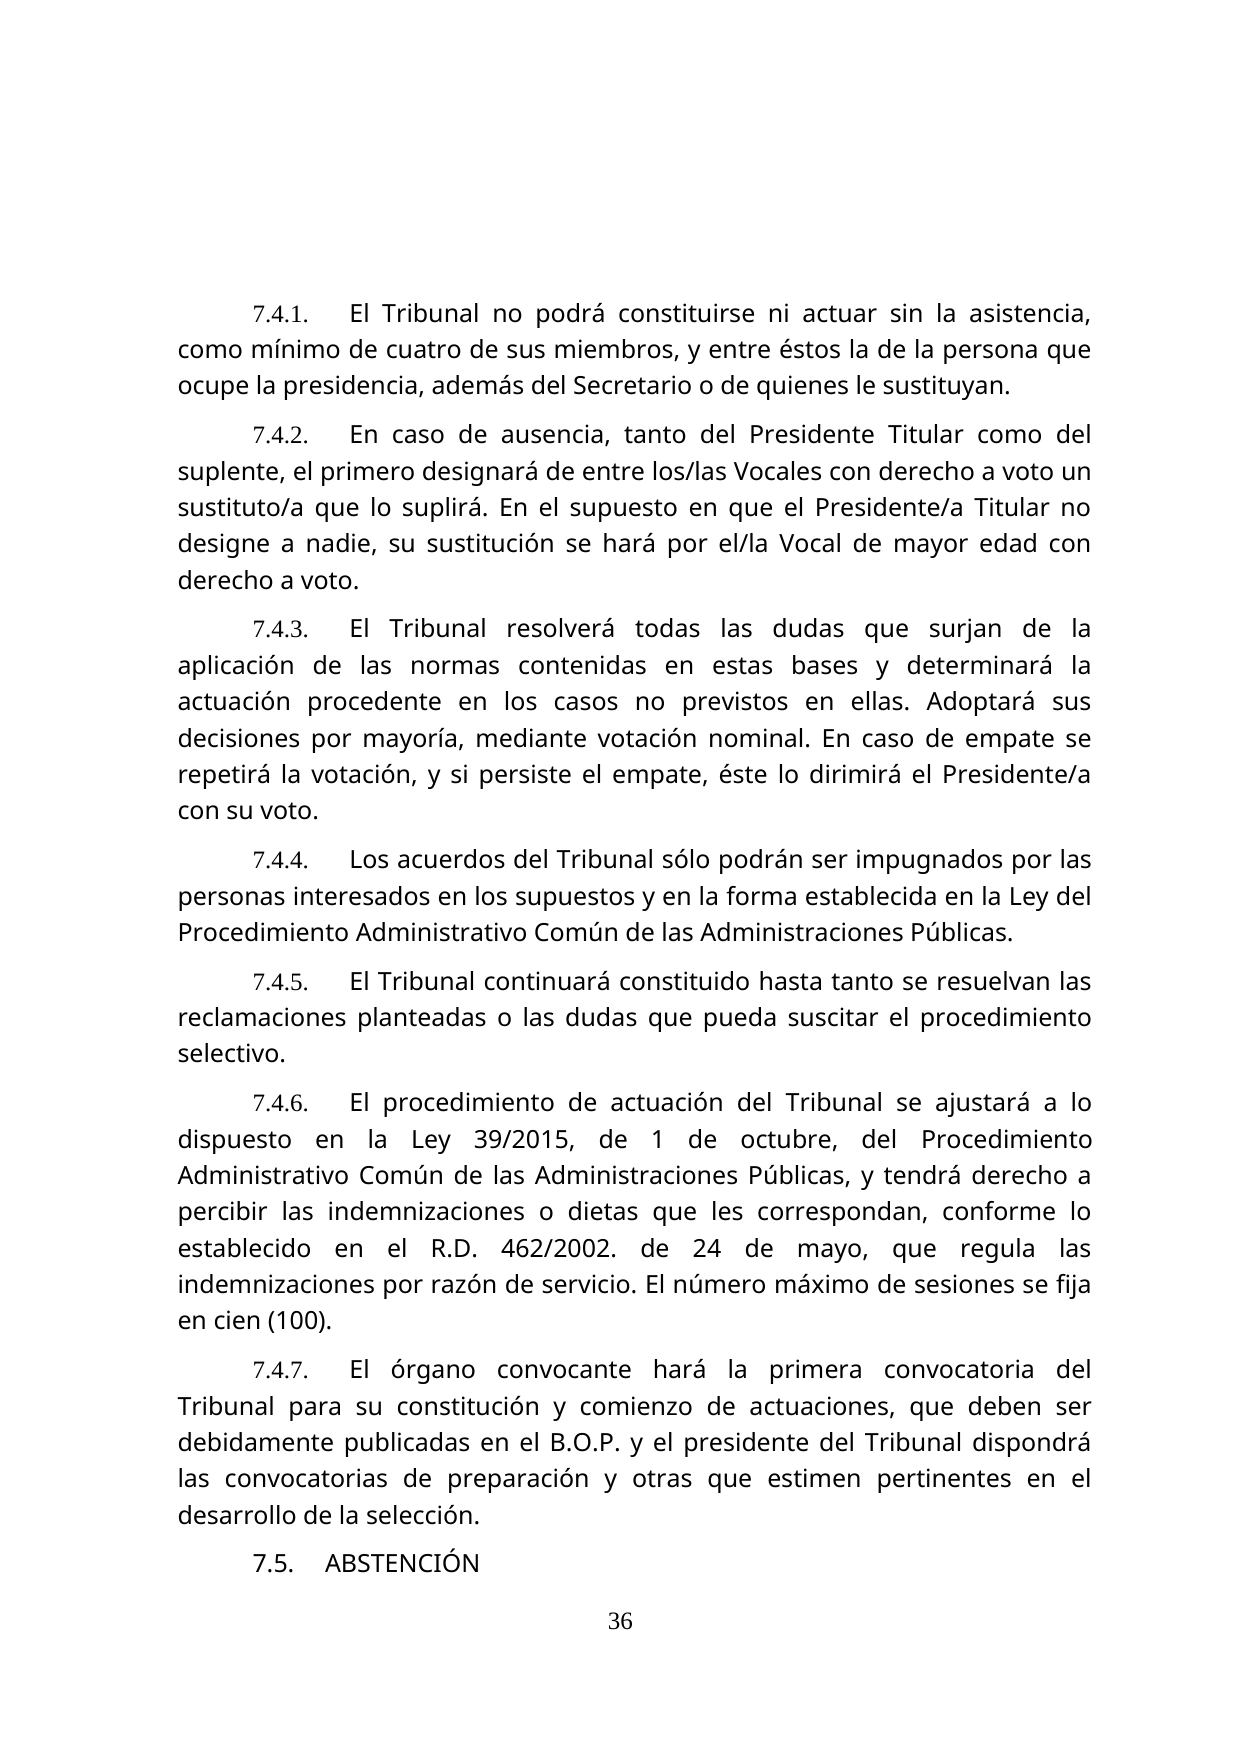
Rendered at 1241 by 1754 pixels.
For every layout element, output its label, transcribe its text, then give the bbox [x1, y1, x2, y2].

list El Tribunal continuará constituido hasta tanto se resuelvan las reclamaciones planteadas o las dudas que pueda suscitar el procedimiento selectivo. [177, 963, 1093, 1070]
list El Tribunal resolverá todas las dudas que surjan de la aplicación de las normas contenidas en estas bases y determinará la actuación procedente en los casos no previstos en ellas. Adoptará sus decisiones por mayoría, mediante votación nominal. En caso de empate se repetirá la votación, y si persiste el empate, éste lo dirimirá el Presidente/a con su voto. [177, 611, 1093, 827]
list En caso de ausencia, tanto del Presidente Titular como del suplente, el primero designará de entre los/las Vocales con derecho a voto un sustituto/a que lo suplirá. En el supuesto en que el Presidente/a Titular no designe a nadie, su sustitución se hará por el/la Vocal de mayor edad con derecho a voto. [177, 417, 1093, 596]
text 7.5. ABSTENCIÓN [177, 1546, 1093, 1580]
list Los acuerdos del Tribunal sólo podrán ser impugnados por las personas interesados en los supuestos y en la forma establecida en la Ley del Procedimiento Administrativo Común de las Administraciones Públicas. [177, 842, 1093, 948]
list El procedimiento de actuación del Tribunal se ajustará a lo dispuesto en la Ley 39/2015, de 1 de octubre, del Procedimiento Administrativo Común de las Administraciones Públicas, y tendrá derecho a percibir las indemnizaciones o dietas que les correspondan, conforme lo establecido en el R.D. 462/2002. de 24 de mayo, que regula las indemnizaciones por razón de servicio. El número máximo de sesiones se fija en cien (100). [177, 1085, 1093, 1337]
list El Tribunal no podrá constituirse ni actuar sin la asistencia, como mínimo de cuatro de sus miembros, y entre éstos la de la persona que ocupe la presidencia, además del Secretario o de quienes le sustituyan. [177, 295, 1093, 402]
list El órgano convocante hará la primera convocatoria del Tribunal para su constitución y comienzo de actuaciones, que deben ser debidamente publicadas en el B.O.P. y el presidente del Tribunal dispondrá las convocatorias de preparación y otras que estimen pertinentes en el desarrollo de la selección. [177, 1352, 1093, 1531]
